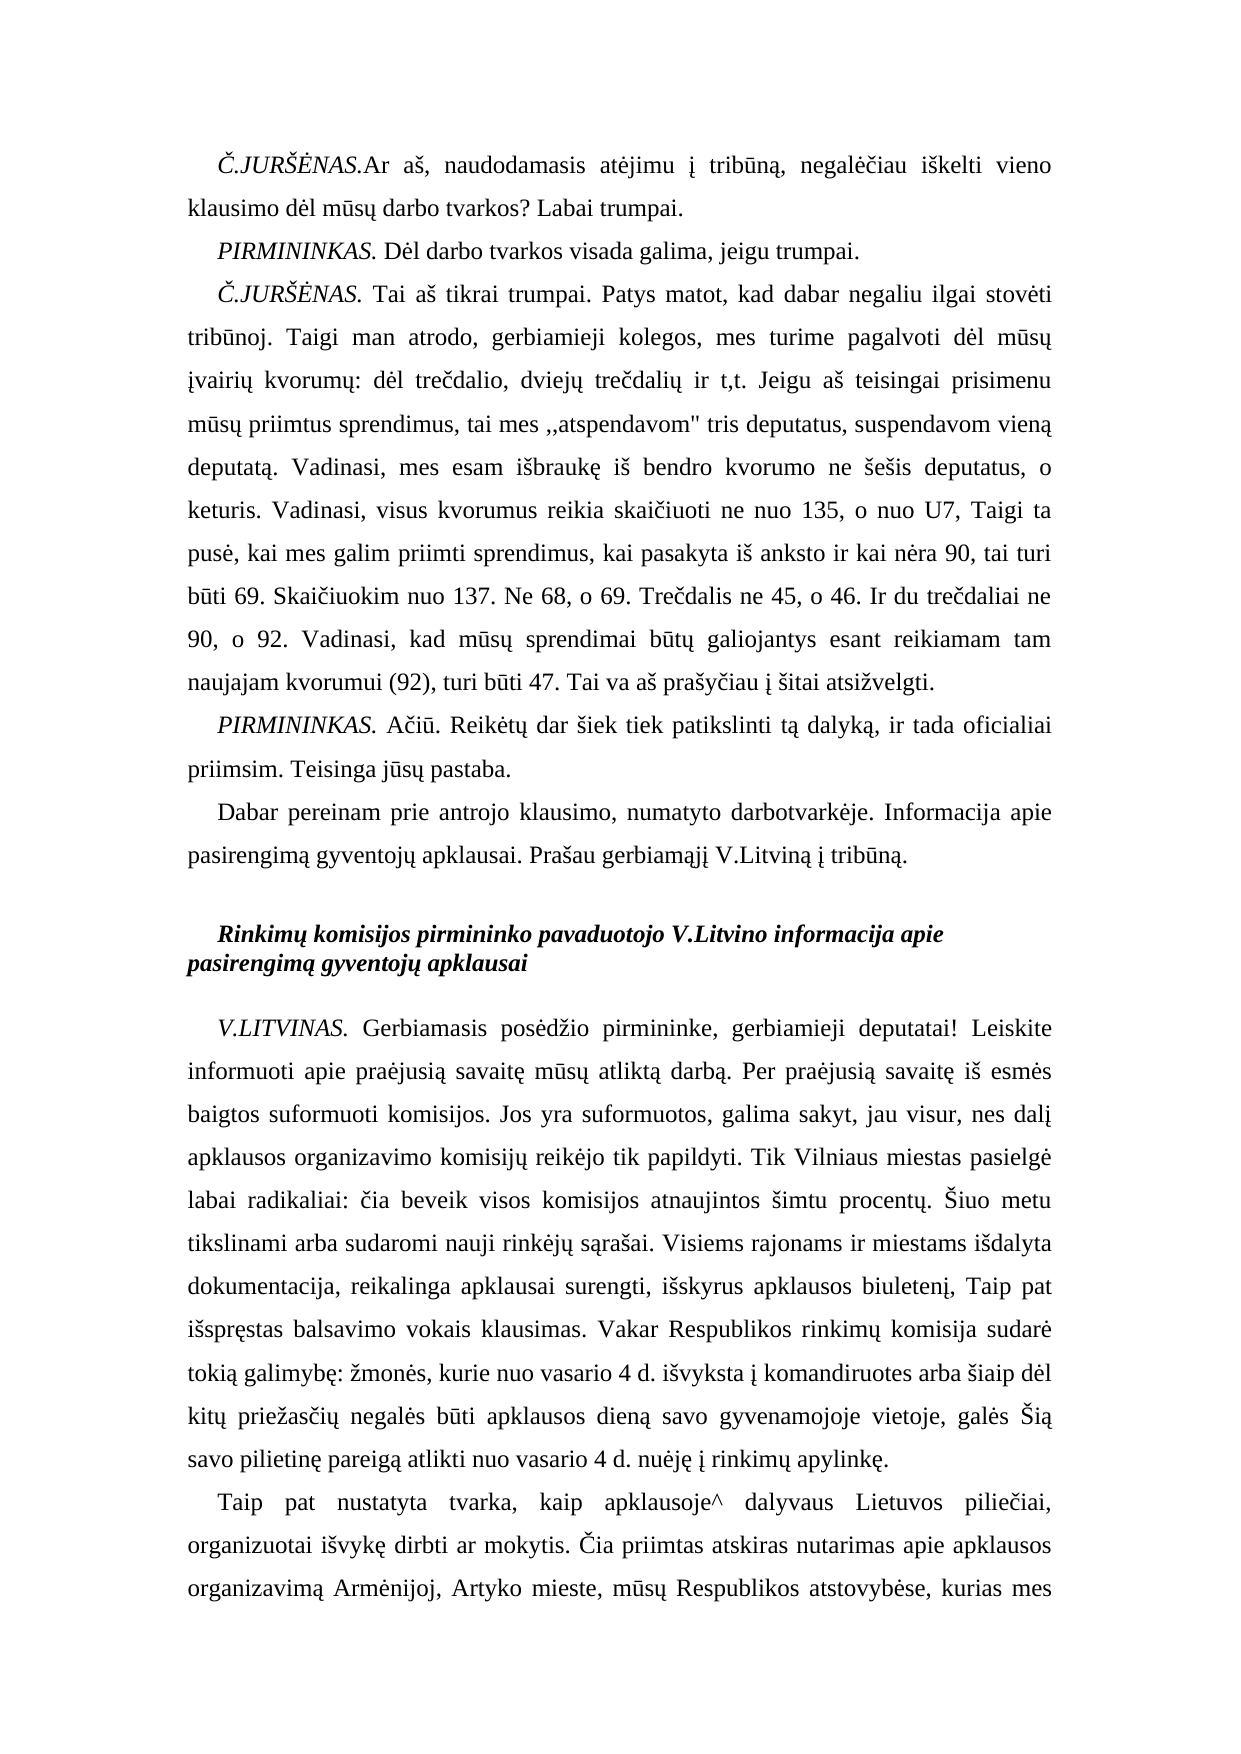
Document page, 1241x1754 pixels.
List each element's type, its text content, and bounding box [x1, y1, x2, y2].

text PIRMININKAS. Dėl darbo tvarkos visada galima, jeigu trumpai. [187, 236, 1053, 265]
text Č.JURŠĖNAS. Tai aš tikrai trumpai. Patys matot, kad dabar negaliu ilgai stovėti tribūnoj. Taigi man atrodo, gerbiamieji kolegos, mes turime pagalvoti dėl mūsų įvairių kvorumų: dėl trečdalio, dviejų trečdalių ir t,t. Jeigu aš teisingai prisimenu mūsų priimtus sprendimus, tai mes ,,atspendavom" tris deputatus, suspendavom vieną deputatą. Vadinasi, mes esam išbraukę iš bendro kvorumo ne šešis deputatus, o keturis. Vadinasi, visus kvorumus reikia skaičiuoti ne nuo 135, o nuo U7, Taigi ta pusė, kai mes galim priimti sprendimus, kai pasakyta iš anksto ir kai nėra 90, tai turi būti 69. Skaičiuokim nuo 137. Ne 68, o 69. Trečdalis ne 45, o 46. Ir du trečdaliai ne 90, o 92. Vadinasi, kad mūsų sprendimai būtų galiojantys esant reikiamam tam naujajam kvorumui (92), turi būti 47. Tai va aš prašyčiau į šitai atsižvelgti. [187, 279, 1053, 696]
text PIRMININKAS. Ačiū. Reikėtų dar šiek tiek patikslinti tą dalyką, ir tada oficialiai priimsim. Teisinga jūsų pastaba. [187, 711, 1053, 782]
text Taip pat nustatyta tvarka, kaip apklausoje^ dalyvaus Lietuvos piliečiai, organizuotai išvykę dirbti ar mokytis. Čia priimtas atskiras nutarimas apie apklausos organizavimą Armėnijoj, Artyko mieste, mūsų Respublikos atstovybėse, kurias mes [187, 1487, 1053, 1602]
text Dabar pereinam prie antrojo klausimo, numatyto darbotvarkėje. Informacija apie pasirengimą gyventojų apklausai. Prašau gerbiamąjį V.Litviną į tribūną. [187, 797, 1053, 869]
text Č.JURŠĖNAS.Ar aš, naudodamasis atėjimu į tribūną, negalėčiau iškelti vieno klausimo dėl mūsų darbo tvarkos? Labai trumpai. [187, 150, 1053, 222]
subtitle Rinkimų komisijos pirmininko pavaduotojo V.Litvino informacija apie pasirengimą gyventojų apklausai [187, 919, 1053, 977]
text V.LITVINAS. Gerbiamasis posėdžio pirmininke, gerbiamieji deputatai! Leiskite informuoti apie praėjusią savaitę mūsų atliktą darbą. Per praėjusią savaitę iš esmės baigtos suformuoti komisijos. Jos yra suformuotos, galima sakyt, jau visur, nes dalį apklausos organizavimo komisijų reikėjo tik papildyti. Tik Vilniaus miestas pasielgė labai radikaliai: čia beveik visos komisijos atnaujintos šimtu procentų. Šiuo metu tikslinami arba sudaromi nauji rinkėjų sąrašai. Visiems rajonams ir miestams išdalyta dokumentacija, reikalinga apklausai surengti, išskyrus apklausos biuletenį, Taip pat išspręstas balsavimo vokais klausimas. Vakar Respublikos rinkimų komisija sudarė tokią galimybę: žmonės, kurie nuo vasario 4 d. išvyksta į komandiruotes arba šiaip dėl kitų priežasčių negalės būti apklausos dieną savo gyvenamojoje vietoje, galės Šią savo pilietinę pareigą atlikti nuo vasario 4 d. nuėję į rinkimų apylinkę. [187, 1013, 1053, 1473]
